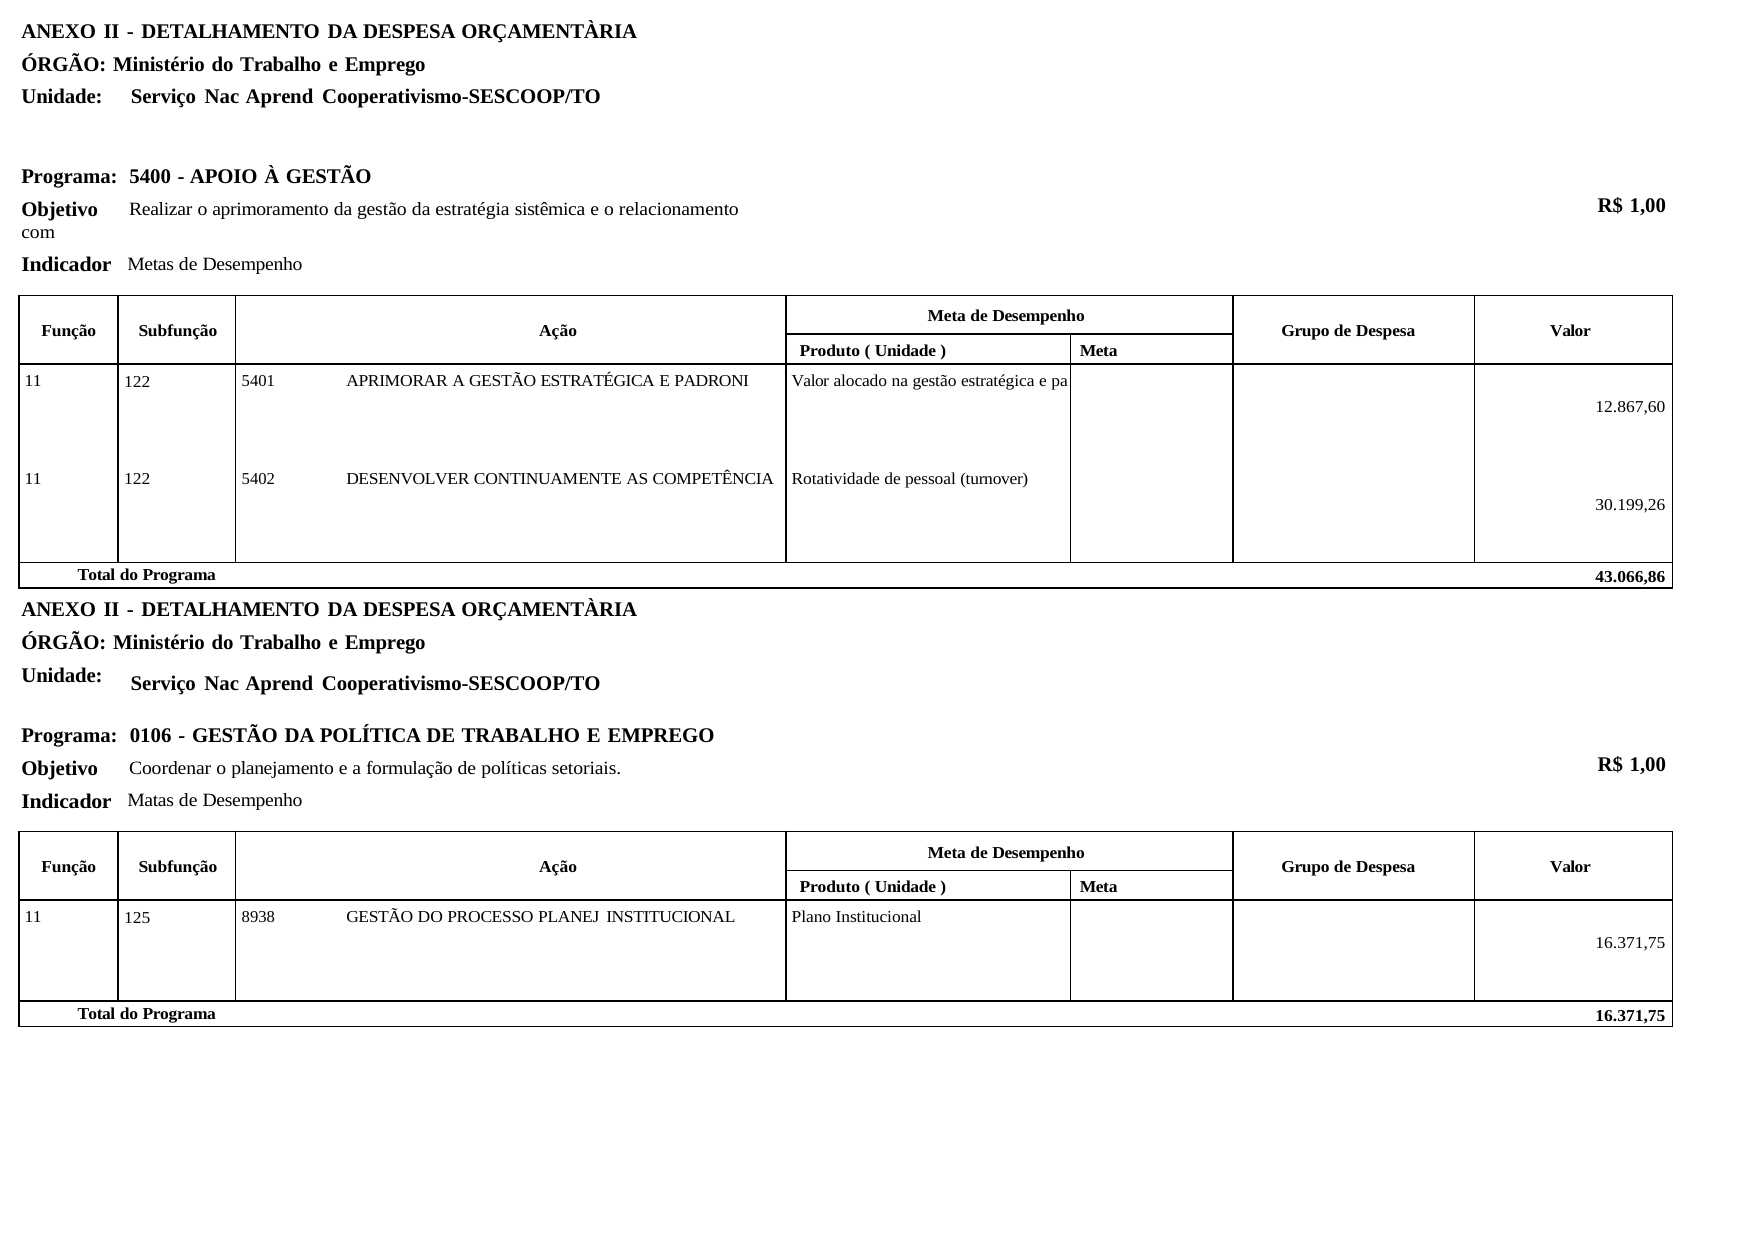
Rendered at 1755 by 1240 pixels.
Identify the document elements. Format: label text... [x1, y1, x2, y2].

text ANEXO II - DETALHAMENTO DA DESPESA ORÇAMENTÀRIA [21, 597, 1685, 621]
table_cell Total do Programa 43.066,86 [20, 563, 1672, 587]
table_header Valor [1475, 832, 1672, 899]
text ÓRGÃO: Ministério do Trabalho e Emprego [21, 630, 1685, 654]
table_cell Total do Programa 16.371,75 [20, 1002, 1672, 1026]
text Programa: 5400 - APOIO À GESTÃO [21, 164, 776, 188]
table_header Função [20, 832, 117, 899]
table_header Meta de Desempenho [787, 832, 1232, 869]
table_header Subfunção [119, 296, 235, 363]
table_cell [1071, 901, 1232, 1000]
table_cell 5401 APRIMORAR A GESTÃO ESTRATÉGICA E PADRONI 5402 DESENVOLVER CONTINUAMENTE AS COMPETÊNCIA [236, 365, 785, 561]
table_header Grupo de Despesa [1234, 296, 1474, 363]
table_header Valor [1475, 296, 1672, 363]
text Objetivo Realizar o aprimoramento da gestão da estratégia sistêmica e o relacionamento com [21, 197, 776, 244]
table_header Ação [236, 296, 785, 363]
table_cell 11 11 [20, 365, 117, 561]
text R$ 1,00 [1597, 193, 1685, 217]
text Indicador Matas de Desempenho [21, 789, 723, 813]
table_cell Meta [1071, 871, 1232, 899]
table_cell [1071, 365, 1232, 561]
table_cell 125 [119, 901, 235, 1000]
table_cell Plano Institucional [787, 901, 1070, 1000]
table_cell 8938 GESTÃO DO PROCESSO PLANEJ INSTITUCIONAL [236, 901, 785, 1000]
text R$ 1,00 [1597, 752, 1685, 776]
text Programa: 0106 - GESTÃO DA POLÍTICA DE TRABALHO E EMPREGO [21, 723, 723, 747]
table_cell [1234, 365, 1474, 561]
text Serviço Nac Aprend Cooperativismo-SESCOOP/TO [130, 671, 1685, 695]
table_header Grupo de Despesa [1234, 832, 1474, 899]
text Indicador Metas de Desempenho [21, 252, 776, 276]
table_cell 11 [20, 901, 117, 1000]
table_cell Produto ( Unidade ) [787, 335, 1070, 363]
table_header Meta de Desempenho [787, 296, 1232, 333]
table_cell [1234, 901, 1474, 1000]
table_cell 12.867,60 30.199,26 [1475, 365, 1672, 561]
table_cell Produto ( Unidade ) [787, 871, 1070, 899]
text Objetivo Coordenar o planejamento e a formulação de políticas setoriais. [21, 756, 723, 780]
table_cell Valor alocado na gestão estratégica e pa Rotatividade de pessoal (turnover) [787, 365, 1070, 561]
table_header Subfunção [119, 832, 235, 899]
table_header Ação [236, 832, 785, 899]
table_cell 16.371,75 [1475, 901, 1672, 1000]
table_header Função [20, 296, 117, 363]
text Unidade: [21, 663, 105, 687]
table_cell Meta [1071, 335, 1232, 363]
table_cell 122 122 [119, 365, 235, 561]
